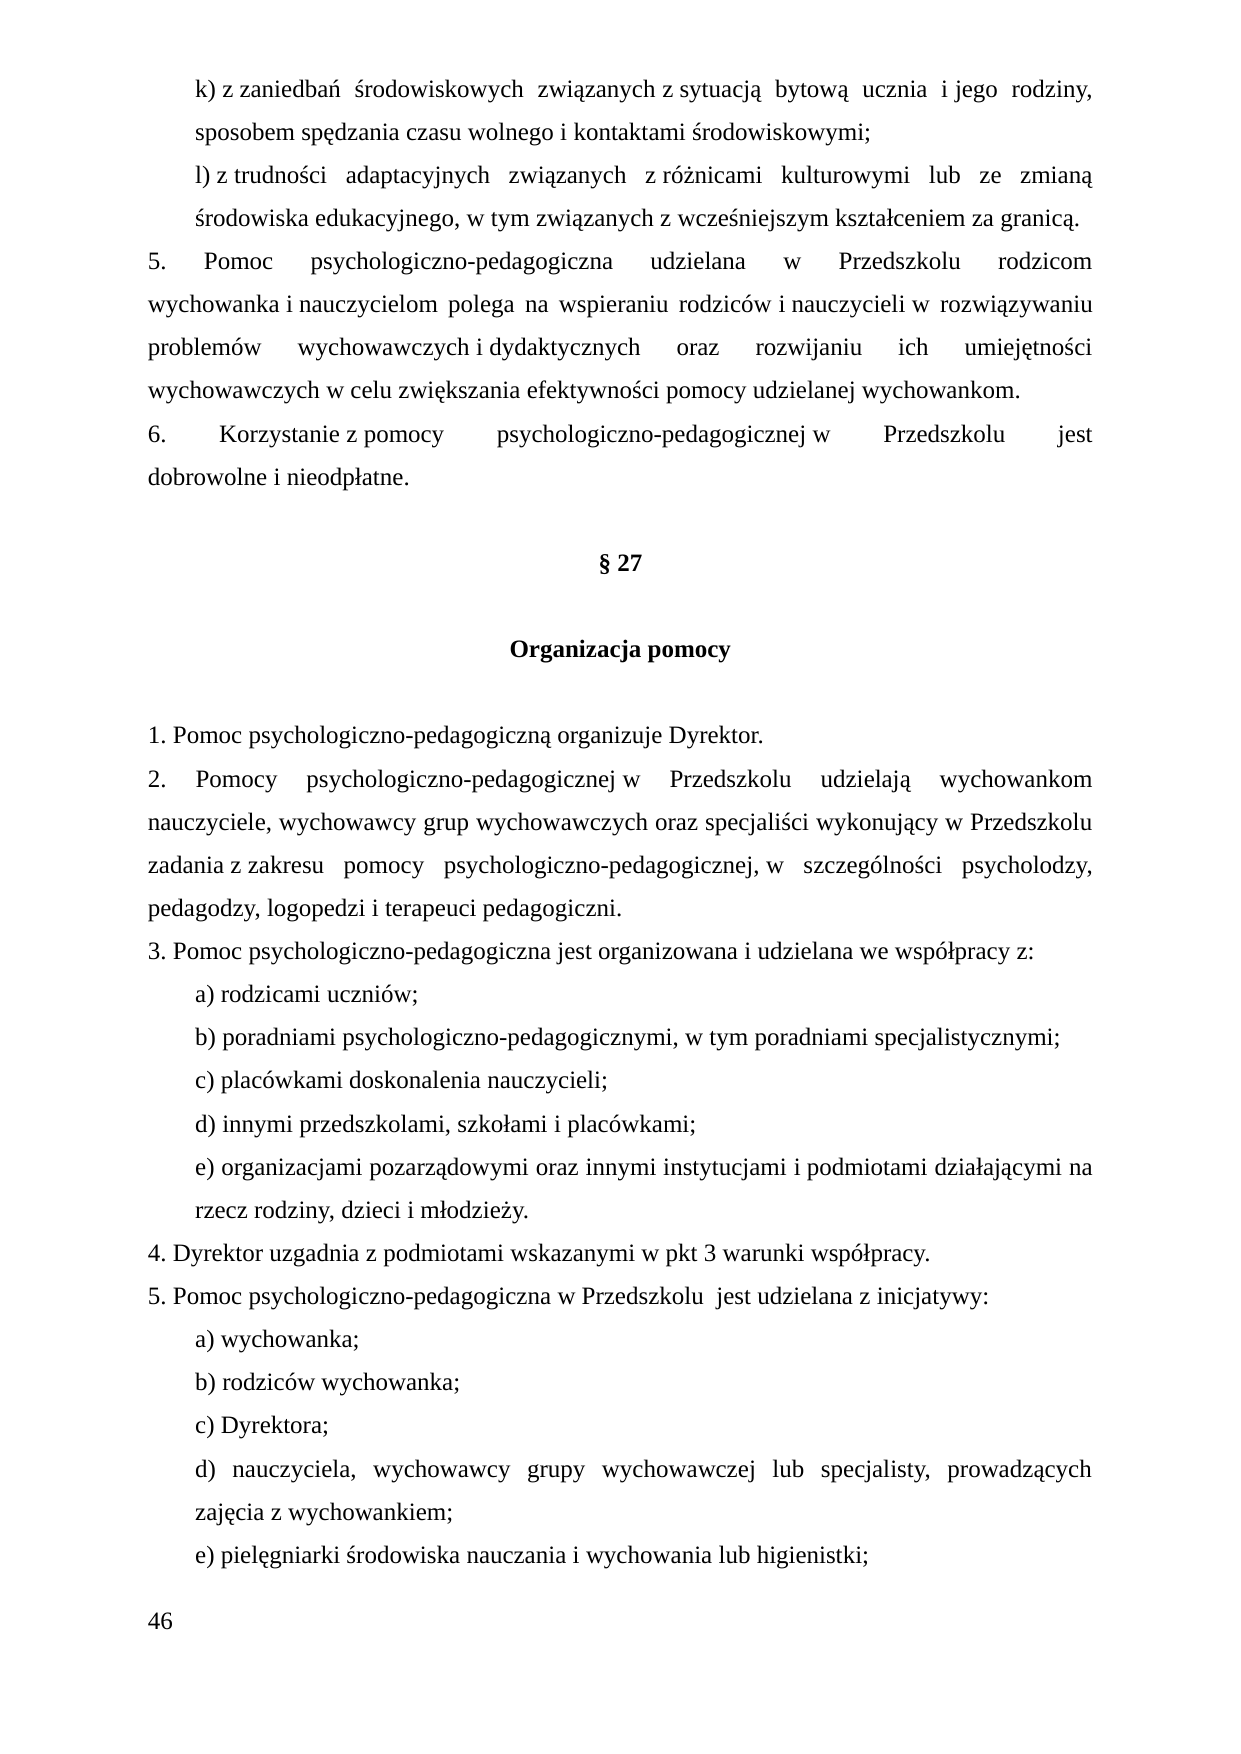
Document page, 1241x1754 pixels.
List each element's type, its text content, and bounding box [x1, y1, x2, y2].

text l) z trudności adaptacyjnych związanych z różnicami kulturowymi lub ze zmianą środowiska edukacyjnego, w tym związanych z wcześniejszym kształceniem za granicą. [195, 160, 1093, 232]
text 2. Pomocy psychologiczno-pedagogicznej w Przedszkolu udzielają wychowankom nauczyciele, wychowawcy grup wychowawczych oraz specjaliści wykonujący w Przedszkolu zadania z zakresu pomocy psychologiczno-pedagogicznej, w szczególności psycholodzy, pedagodzy, logopedzi i terapeuci pedagogiczni. [148, 764, 1093, 922]
text e) organizacjami pozarządowymi oraz innymi instytucjami i podmiotami działającymi na rzecz rodziny, dzieci i młodzieży. [195, 1152, 1093, 1224]
text c) Dyrektora; [195, 1411, 1093, 1439]
text e) pielęgniarki środowiska nauczania i wychowania lub higienistki; [195, 1540, 1093, 1569]
text Organizacja pomocy [148, 634, 1093, 663]
text 3. Pomoc psychologiczno-pedagogiczna jest organizowana i udzielana we współpracy z: [148, 936, 1093, 965]
text 6. Korzystanie z pomocy psychologiczno-pedagogicznej w Przedszkolu jest dobrowolne i nieodpłatne. [148, 419, 1093, 491]
text k) z zaniedbań środowiskowych związanych z sytuacją bytową ucznia i jego rodziny, sposobem spędzania czasu wolnego i kontaktami środowiskowymi; [195, 74, 1093, 146]
text 5. Pomoc psychologiczno-pedagogiczna udzielana w Przedszkolu rodzicom wychowanka i nauczycielom polega na wspieraniu rodziców i nauczycieli w rozwiązywaniu problemów wychowawczych i dydaktycznych oraz rozwijaniu ich umiejętności wychowawczych w celu zwiększania efektywności pomocy udzielanej wychowankom. [148, 246, 1093, 404]
text b) rodziców wychowanka; [195, 1367, 1093, 1396]
text d) nauczyciela, wychowawcy grupy wychowawczej lub specjalisty, prowadzących zajęcia z wychowankiem; [195, 1454, 1093, 1526]
text a) wychowanka; [195, 1324, 1093, 1353]
text 1. Pomoc psychologiczno-pedagogiczną organizuje Dyrektor. [148, 721, 1093, 749]
text 4. Dyrektor uzgadnia z podmiotami wskazanymi w pkt 3 warunki współpracy. [148, 1238, 1093, 1267]
text 5. Pomoc psychologiczno-pedagogiczna w Przedszkolu jest udzielana z inicjatywy: [148, 1281, 1093, 1310]
text c) placówkami doskonalenia nauczycieli; [195, 1066, 1093, 1094]
text § 27 [148, 548, 1093, 577]
text b) poradniami psychologiczno-pedagogicznymi, w tym poradniami specjalistycznymi; [195, 1022, 1093, 1051]
text a) rodzicami uczniów; [195, 979, 1093, 1008]
text d) innymi przedszkolami, szkołami i placówkami; [195, 1109, 1093, 1137]
